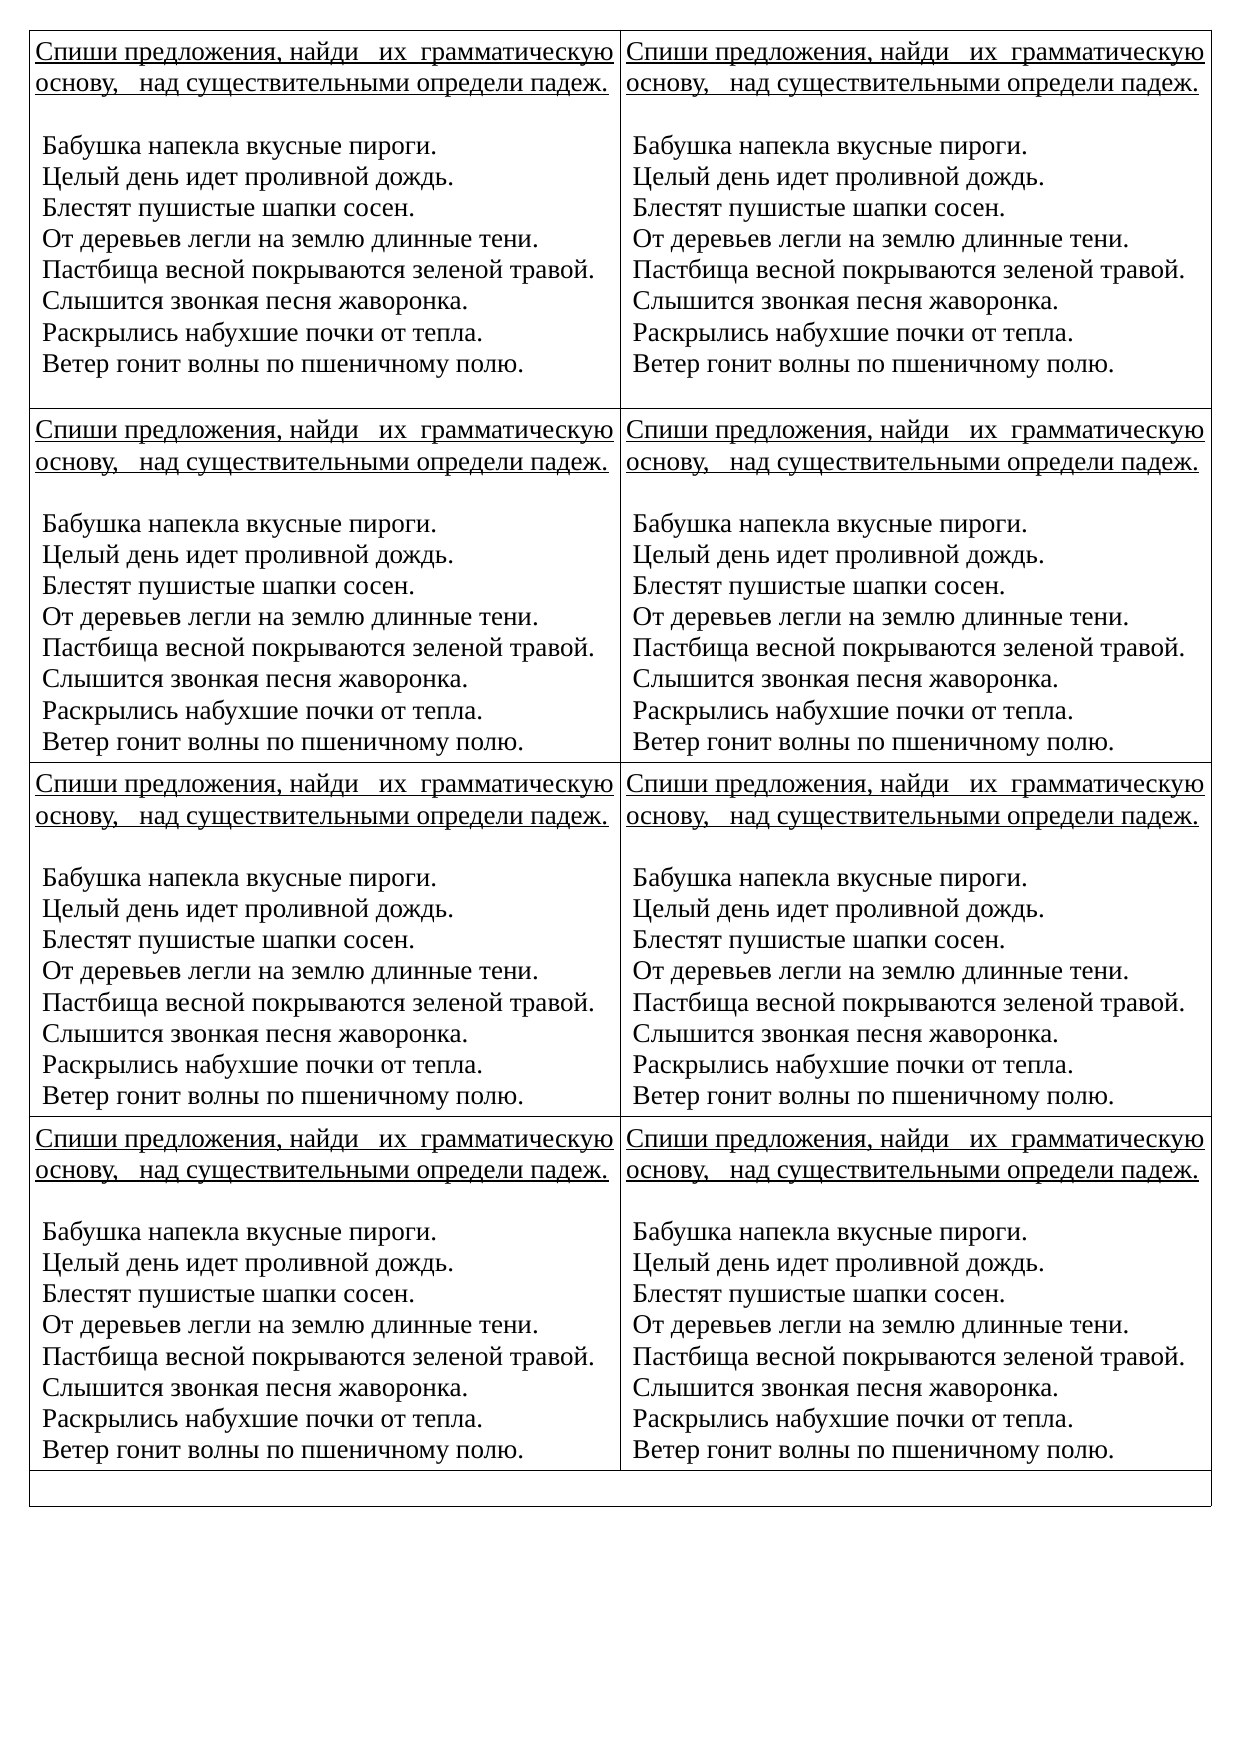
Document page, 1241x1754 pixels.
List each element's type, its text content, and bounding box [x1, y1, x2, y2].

table_cell Спиши предложения, найди их грамматическую основу, над существительными определи падеж. Бабушка напекла вкусные пироги. Целый день идет проливной дождь. Блестят пушистые шапки сосен. От деревьев легли на землю длинные тени. Пастбища весной покрываются зеленой травой. Слышится звонкая песня жаворонка. Раскрылись набухшие почки от тепла. Ветер гонит волны по пшеничному полю. [30, 409, 620, 762]
table_cell Спиши предложения, найди их грамматическую основу, над существительными определи падеж. Бабушка напекла вкусные пироги. Целый день идет проливной дождь. Блестят пушистые шапки сосен. От деревьев легли на землю длинные тени. Пастбища весной покрываются зеленой травой. Слышится звонкая песня жаворонка. Раскрылись набухшие почки от тепла. Ветер гонит волны по пшеничному полю. [621, 1117, 1211, 1470]
table_cell [30, 1471, 1211, 1506]
table_header Спиши предложения, найди их грамматическую основу, над существительными определи падеж. Бабушка напекла вкусные пироги. Целый день идет проливной дождь. Блестят пушистые шапки сосен. От деревьев легли на землю длинные тени. Пастбища весной покрываются зеленой травой. Слышится звонкая песня жаворонка. Раскрылись набухшие почки от тепла. Ветер гонит волны по пшеничному полю. [621, 31, 1211, 408]
table_cell Спиши предложения, найди их грамматическую основу, над существительными определи падеж. Бабушка напекла вкусные пироги. Целый день идет проливной дождь. Блестят пушистые шапки сосен. От деревьев легли на землю длинные тени. Пастбища весной покрываются зеленой травой. Слышится звонкая песня жаворонка. Раскрылись набухшие почки от тепла. Ветер гонит волны по пшеничному полю. [30, 763, 620, 1116]
table_header Спиши предложения, найди их грамматическую основу, над существительными определи падеж. Бабушка напекла вкусные пироги. Целый день идет проливной дождь. Блестят пушистые шапки сосен. От деревьев легли на землю длинные тени. Пастбища весной покрываются зеленой травой. Слышится звонкая песня жаворонка. Раскрылись набухшие почки от тепла. Ветер гонит волны по пшеничному полю. [30, 31, 620, 408]
table_cell Спиши предложения, найди их грамматическую основу, над существительными определи падеж. Бабушка напекла вкусные пироги. Целый день идет проливной дождь. Блестят пушистые шапки сосен. От деревьев легли на землю длинные тени. Пастбища весной покрываются зеленой травой. Слышится звонкая песня жаворонка. Раскрылись набухшие почки от тепла. Ветер гонит волны по пшеничному полю. [621, 763, 1211, 1116]
table_cell Спиши предложения, найди их грамматическую основу, над существительными определи падеж. Бабушка напекла вкусные пироги. Целый день идет проливной дождь. Блестят пушистые шапки сосен. От деревьев легли на землю длинные тени. Пастбища весной покрываются зеленой травой. Слышится звонкая песня жаворонка. Раскрылись набухшие почки от тепла. Ветер гонит волны по пшеничному полю. [621, 409, 1211, 762]
table_cell Спиши предложения, найди их грамматическую основу, над существительными определи падеж. Бабушка напекла вкусные пироги. Целый день идет проливной дождь. Блестят пушистые шапки сосен. От деревьев легли на землю длинные тени. Пастбища весной покрываются зеленой травой. Слышится звонкая песня жаворонка. Раскрылись набухшие почки от тепла. Ветер гонит волны по пшеничному полю. [30, 1117, 620, 1470]
